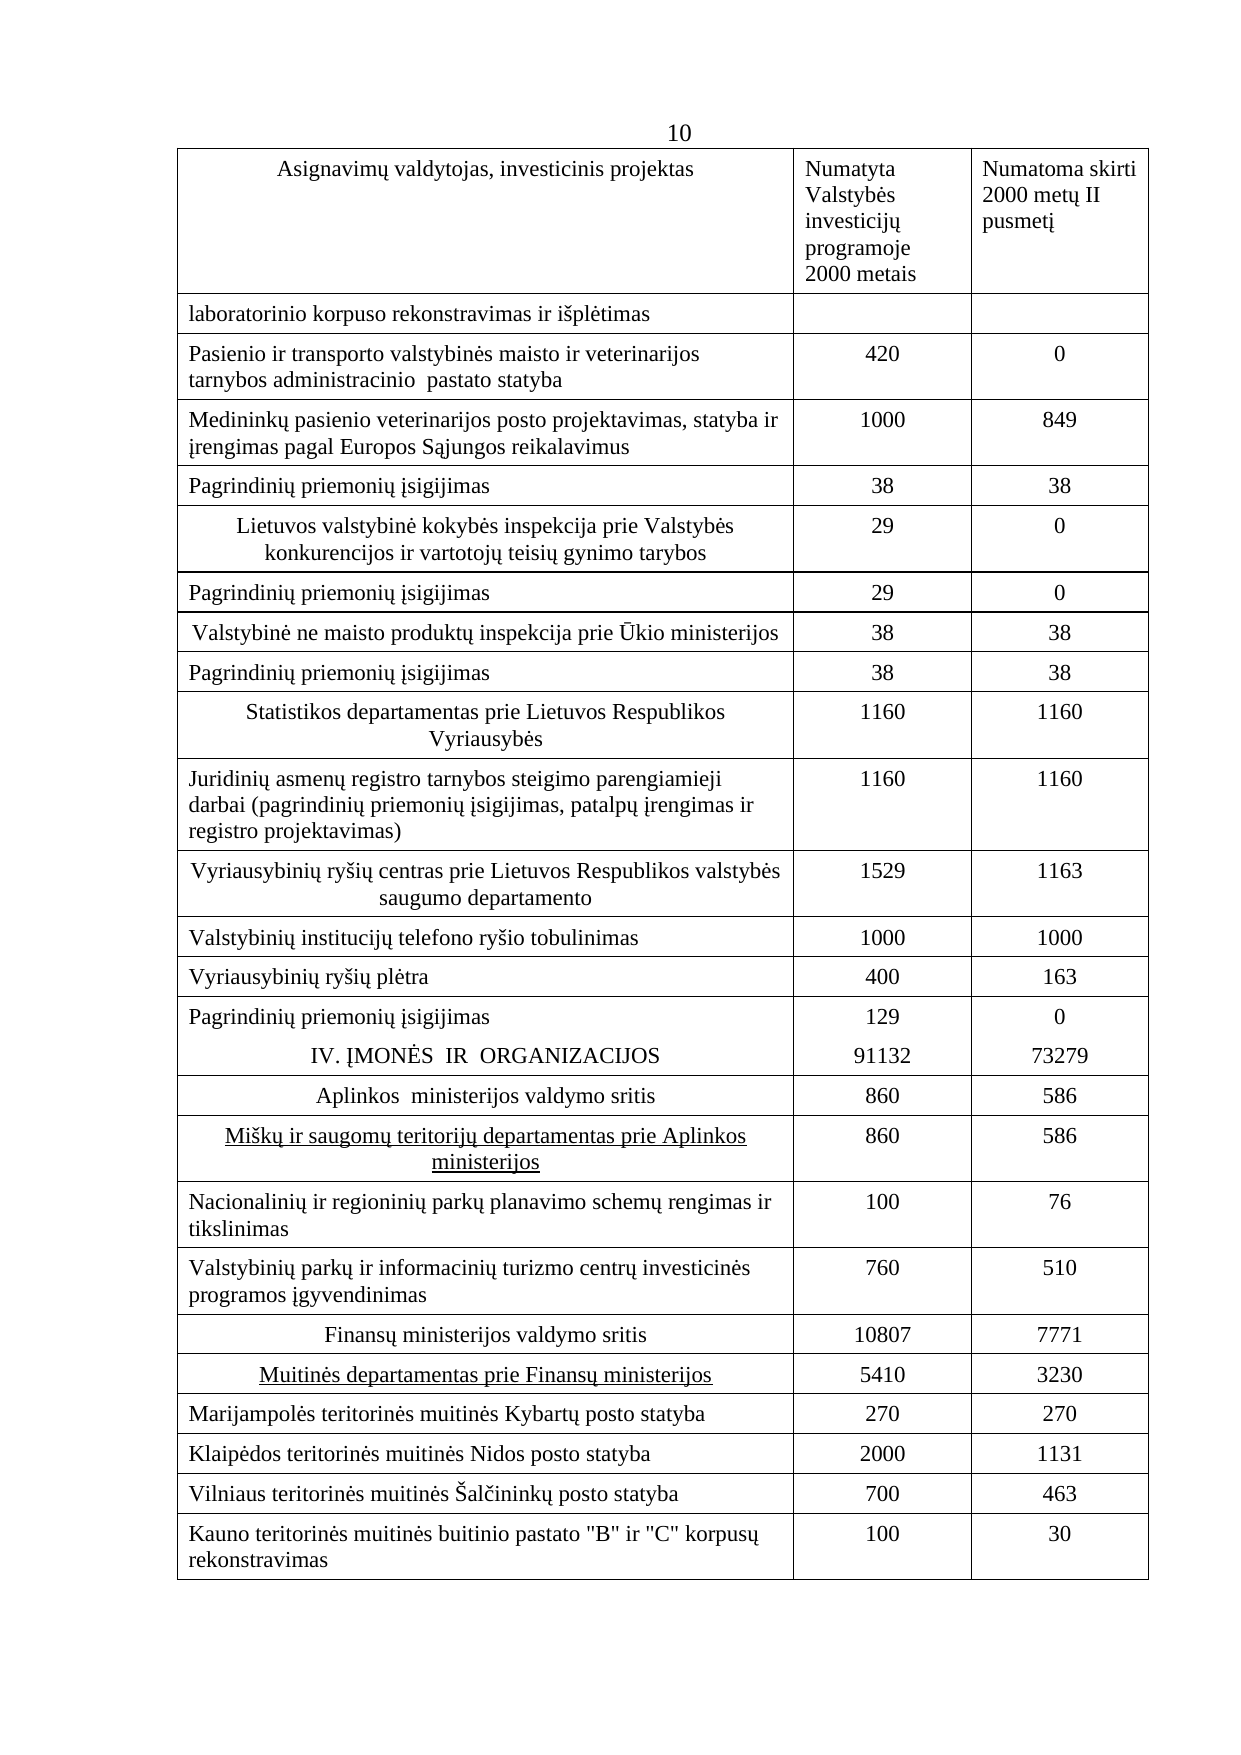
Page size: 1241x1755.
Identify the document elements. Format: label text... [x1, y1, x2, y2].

table_cell Pagrindinių priemonių įsigijimas [178, 466, 793, 505]
table_cell Vilniaus teritorinės muitinės Šalčininkų posto statyba [178, 1474, 793, 1513]
table_cell 1000 [794, 400, 971, 465]
table_cell 76 [972, 1182, 1148, 1247]
table_header Numatoma skirti 2000 metų II pusmetį [972, 149, 1148, 293]
table_cell Finansų ministerijos valdymo sritis [178, 1315, 793, 1353]
table_cell Pagrindinių priemonių įsigijimas [178, 997, 793, 1036]
table_cell laboratorinio korpuso rekonstravimas ir išplėtimas [178, 294, 793, 333]
table_cell 38 [794, 652, 971, 691]
table_cell 586 [972, 1076, 1148, 1115]
table_cell 0 [972, 506, 1148, 571]
table_cell 129 [794, 997, 971, 1036]
table_cell 10807 [794, 1315, 971, 1353]
table_cell 463 [972, 1474, 1148, 1513]
table_cell 849 [972, 400, 1148, 465]
table_cell 400 [794, 957, 971, 996]
table_cell 270 [794, 1394, 971, 1433]
table_cell [794, 294, 971, 333]
table_cell 5410 [794, 1354, 971, 1393]
table_cell Miškų ir saugomų teritorijų departamentas prie Aplinkos ministerijos [178, 1116, 793, 1181]
table_cell Aplinkos ministerijos valdymo sritis [178, 1076, 793, 1115]
table_cell 38 [794, 466, 971, 505]
table_cell 30 [972, 1514, 1148, 1579]
table_cell 1160 [972, 692, 1148, 757]
table_cell 29 [794, 573, 971, 611]
table_cell [972, 294, 1148, 333]
table_cell 0 [972, 573, 1148, 611]
table_cell Pasienio ir transporto valstybinės maisto ir veterinarijos tarnybos administracinio pastato statyba [178, 334, 793, 399]
table_cell 1000 [972, 917, 1148, 956]
table_cell 1160 [794, 692, 971, 757]
table_cell 91132 [794, 1036, 971, 1075]
table_cell 860 [794, 1076, 971, 1115]
table_cell 2000 [794, 1434, 971, 1473]
table_cell 1000 [794, 917, 971, 956]
table_cell Juridinių asmenų registro tarnybos steigimo parengiamieji darbai (pagrindinių priemonių įsigijimas, patalpų įrengimas ir registro projektavimas) [178, 759, 793, 850]
table_cell 38 [794, 613, 971, 651]
table_cell Marijampolės teritorinės muitinės Kybartų posto statyba [178, 1394, 793, 1433]
table_cell Valstybinių parkų ir informacinių turizmo centrų investicinės programos įgyvendinimas [178, 1248, 793, 1313]
table_cell Valstybinių institucijų telefono ryšio tobulinimas [178, 917, 793, 956]
table_cell Medininkų pasienio veterinarijos posto projektavimas, statyba ir įrengimas pagal Europos Sąjungos reikalavimus [178, 400, 793, 465]
table_cell Pagrindinių priemonių įsigijimas [178, 573, 793, 611]
table_cell 1163 [972, 851, 1148, 916]
table_cell Lietuvos valstybinė kokybės inspekcija prie Valstybės konkurencijos ir vartotojų teisių gynimo tarybos [178, 506, 793, 571]
table_cell Kauno teritorinės muitinės buitinio pastato "B" ir "C" korpusų rekonstravimas [178, 1514, 793, 1579]
table_cell Pagrindinių priemonių įsigijimas [178, 652, 793, 691]
table_cell 510 [972, 1248, 1148, 1313]
table_cell 1131 [972, 1434, 1148, 1473]
table_cell Nacionalinių ir regioninių parkų planavimo schemų rengimas ir tikslinimas [178, 1182, 793, 1247]
table_cell 0 [972, 997, 1148, 1036]
table_cell 38 [972, 652, 1148, 691]
table_cell Vyriausybinių ryšių centras prie Lietuvos Respublikos valstybės saugumo departamento [178, 851, 793, 916]
table_cell Valstybinė ne maisto produktų inspekcija prie Ūkio ministerijos [178, 613, 793, 651]
table_cell Klaipėdos teritorinės muitinės Nidos posto statyba [178, 1434, 793, 1473]
table_cell 38 [972, 613, 1148, 651]
table_cell 0 [972, 334, 1148, 399]
table_cell 270 [972, 1394, 1148, 1433]
table_cell 586 [972, 1116, 1148, 1181]
table_cell 1529 [794, 851, 971, 916]
table_cell 860 [794, 1116, 971, 1181]
table_cell 100 [794, 1182, 971, 1247]
table_cell 420 [794, 334, 971, 399]
table_cell 1160 [972, 759, 1148, 850]
table_cell 700 [794, 1474, 971, 1513]
table_cell 760 [794, 1248, 971, 1313]
table_cell 29 [794, 506, 971, 571]
table_cell 7771 [972, 1315, 1148, 1353]
table_cell Muitinės departamentas prie Finansų ministerijos [178, 1354, 793, 1393]
table_cell Statistikos departamentas prie Lietuvos Respublikos Vyriausybės [178, 692, 793, 757]
table_cell 38 [972, 466, 1148, 505]
table_cell 1160 [794, 759, 971, 850]
table_cell 163 [972, 957, 1148, 996]
table_cell 73279 [972, 1036, 1148, 1075]
table_cell 3230 [972, 1354, 1148, 1393]
table_cell 100 [794, 1514, 971, 1579]
table_header Numatyta Valstybės investicijų programoje 2000 metais [794, 149, 971, 293]
table_cell IV. ĮMONĖS IR ORGANIZACIJOS [178, 1036, 793, 1075]
table_cell Vyriausybinių ryšių plėtra [178, 957, 793, 996]
table_header Asignavimų valdytojas, investicinis projektas [178, 149, 793, 293]
